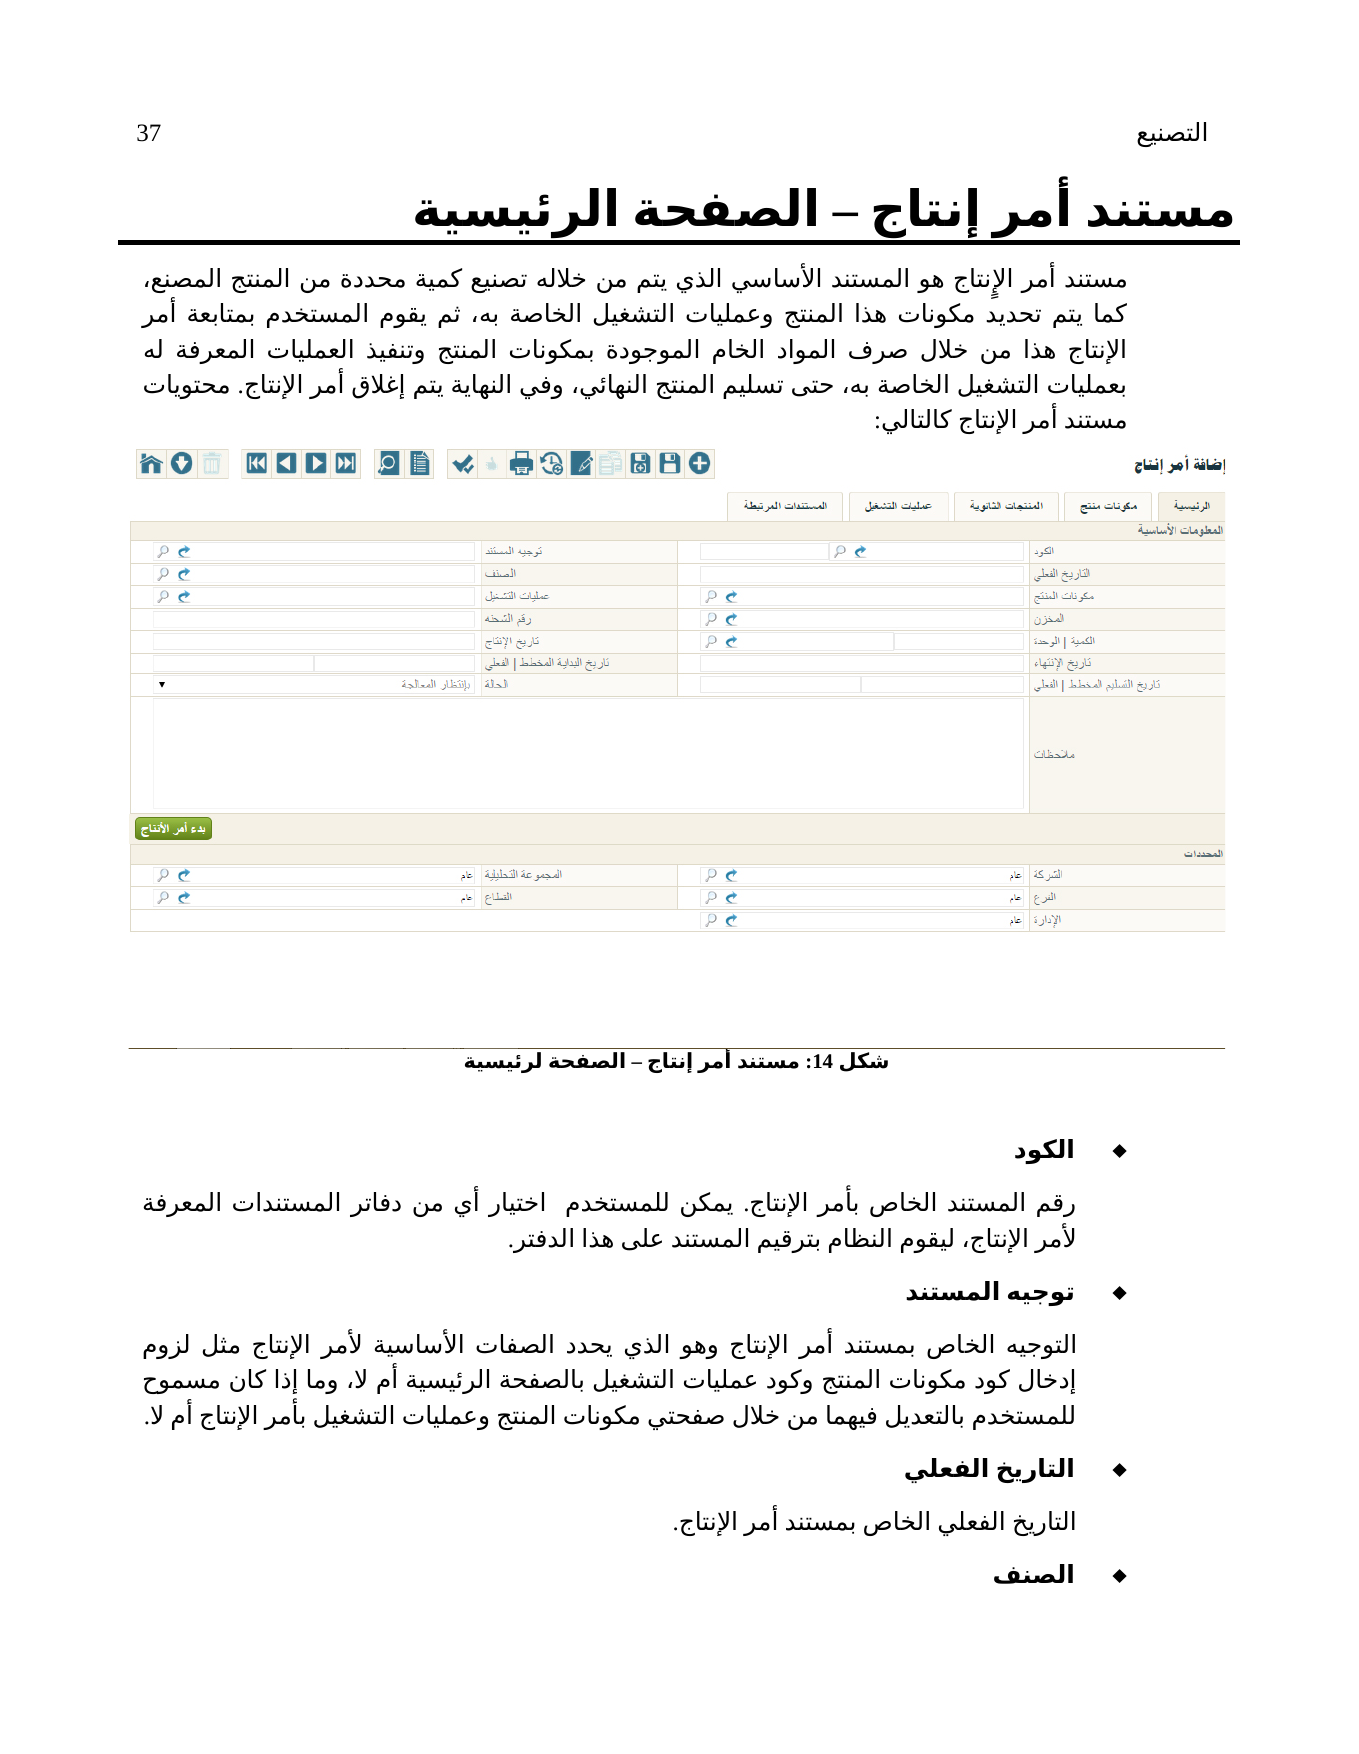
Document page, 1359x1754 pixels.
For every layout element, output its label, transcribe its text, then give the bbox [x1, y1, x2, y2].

list الصنف [142, 1554, 1113, 1589]
list التاريخ الفعلي [142, 1447, 1113, 1483]
text رقم المستند الخاص بأمر الإنتاج. يمكن للمستخدم اختيار أي من دفاتر المستندات المعرفة لأمر الإنتاج، ليقوم النظام بترقيم المستند على هذا الدفتر. [142, 1182, 1077, 1253]
picture [128, 447, 1226, 1049]
text مستند أمر إنتاج – الصفحة الرئيسية [118, 177, 1240, 240]
text شكل 14: مستند أمر إنتاج – الصفحة لرئيسية [122, 453, 1231, 1073]
text التوجيه الخاص بمستند أمر الإنتاج وهو الذي يحدد الصفات الأساسية لأمر الإنتاج مثل لزوم إدخال كود مكونات المنتج وكود عمليات التشغيل بالصفحة الرئيسية أم لا، وما إذا كان مسموح للمستخدم بالتعديل فيهما من خلال صفحتي مكونات المنتج وعمليات التشغيل بأمر الإنتاج أم لا. [142, 1323, 1077, 1430]
list توجيه المستند [142, 1270, 1113, 1306]
text التاريخ الفعلي الخاص بمستند أمر الإنتاج. [142, 1501, 1077, 1536]
text مستند أمر الإٍنتاج هو المستند الأساسي الذي يتم من خلاله تصنيع كمية محددة من المنتج المصنع، كما يتم تحديد مكونات هذا المنتج وعمليات التشغيل الخاصة به، ثم يقوم المستخدم بمتابعة أمر الإنتاج هذا من خلال صرف المواد الخام الموجودة بمكونات المنتج وتنفيذ العمليات المعرفة له بعمليات التشغيل الخاصة به، حتى تسليم المنتج النهائي، وفي النهاية يتم إغلاق أمر الإنتاج. محتويات مستند أمر الإنتاج كالتالي: [142, 257, 1128, 434]
list الكود [142, 1129, 1113, 1164]
